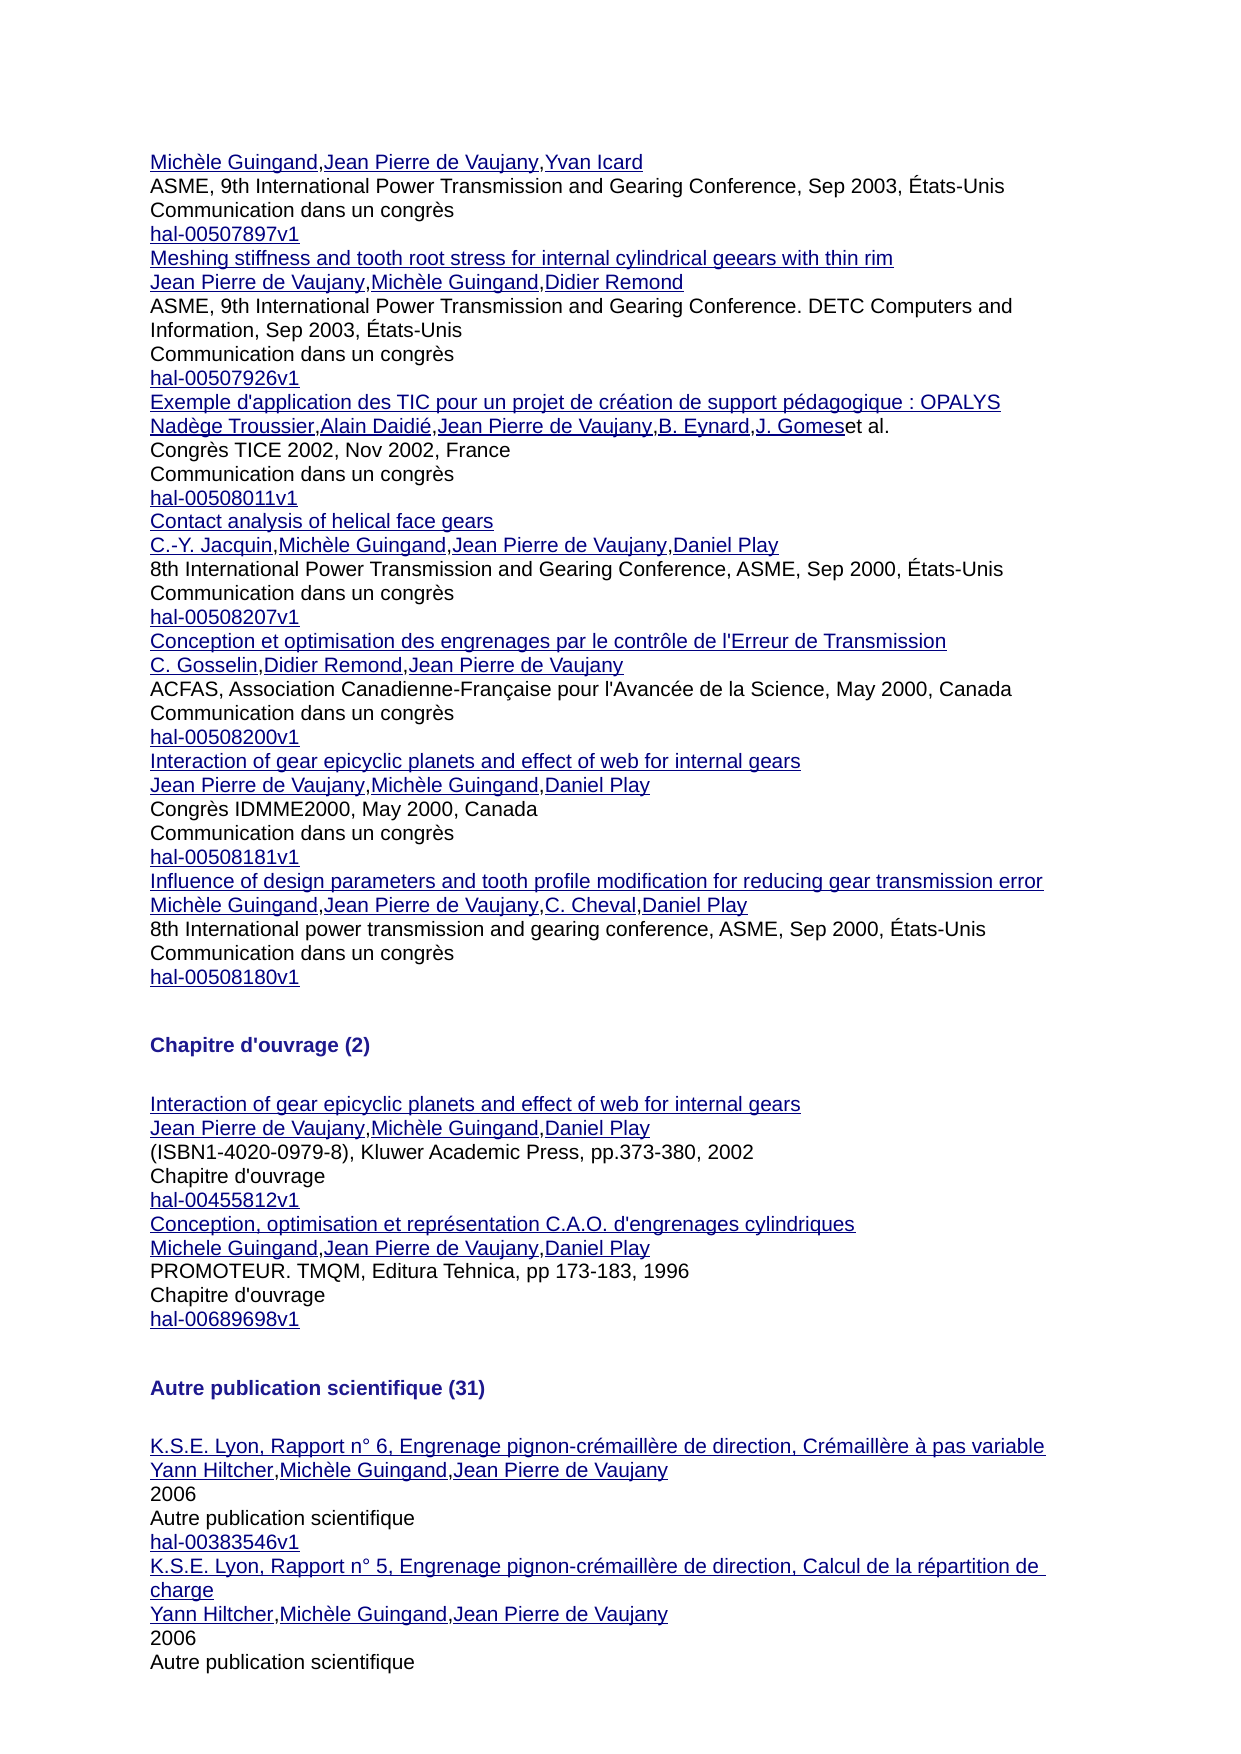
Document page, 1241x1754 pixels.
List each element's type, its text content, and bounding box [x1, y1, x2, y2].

table_cell Meshing stiffness and tooth root stress for internal cylindrical geears with thin rim Jean Pierre de Vaujany,Michèle Guingand,Didier Remond ASME, 9th International Power Transmission and Gearing Conference. DETC Computers and Information, Sep 2003, États-Unis Communication dans un congrès hal-00507926v1 [150, 246, 1090, 389]
table_cell Interaction of gear epicyclic planets and effect of web for internal gears Jean Pierre de Vaujany,Michèle Guingand,Daniel Play Congrès IDMME2000, May 2000, Canada Communication dans un congrès hal-00508181v1 [150, 749, 1090, 869]
table_cell K.S.E. Lyon, Rapport n° 5, Engrenage pignon-crémaillère de direction, Calcul de la répartition de charge Yann Hiltcher,Michèle Guingand,Jean Pierre de Vaujany 2006 Autre publication scientifique [150, 1554, 1090, 1674]
table_cell Conception et optimisation des engrenages par le contrôle de l'Erreur de Transmission C. Gosselin,Didier Remond,Jean Pierre de Vaujany ACFAS, Association Canadienne-Française pour l'Avancée de la Science, May 2000, Canada Communication dans un congrès hal-00508200v1 [150, 629, 1090, 749]
table_cell Influence of design parameters and tooth profile modification for reducing gear transmission error Michèle Guingand,Jean Pierre de Vaujany,C. Cheval,Daniel Play 8th International power transmission and gearing conference, ASME, Sep 2000, États-Unis Communication dans un congrès hal-00508180v1 [150, 869, 1090, 988]
table_header Interaction of gear epicyclic planets and effect of web for internal gears Jean Pierre de Vaujany,Michèle Guingand,Daniel Play (ISBN1-4020-0979-8), Kluwer Academic Press, pp.373-380, 2002 Chapitre d'ouvrage hal-00455812v1 [150, 1092, 1090, 1211]
table_header K.S.E. Lyon, Rapport n° 6, Engrenage pignon-crémaillère de direction, Crémaillère à pas variable Yann Hiltcher,Michèle Guingand,Jean Pierre de Vaujany 2006 Autre publication scientifique hal-00383546v1 [150, 1434, 1090, 1554]
table_cell Contact analysis of helical face gears C.-Y. Jacquin,Michèle Guingand,Jean Pierre de Vaujany,Daniel Play 8th International Power Transmission and Gearing Conference, ASME, Sep 2000, États-Unis Communication dans un congrès hal-00508207v1 [150, 509, 1090, 629]
table_cell Conception, optimisation et représentation C.A.O. d'engrenages cylindriques Michele Guingand,Jean Pierre de Vaujany,Daniel Play PROMOTEUR. TMQM, Editura Tehnica, pp 173-183, 1996 Chapitre d'ouvrage hal-00689698v1 [150, 1211, 1090, 1331]
table_cell Michèle Guingand,Jean Pierre de Vaujany,Yvan Icard ASME, 9th International Power Transmission and Gearing Conference, Sep 2003, États-Unis Communication dans un congrès hal-00507897v1 [150, 150, 1090, 246]
subtitle Chapitre d'ouvrage (2) [150, 1033, 1090, 1057]
subtitle Autre publication scientifique (31) [150, 1376, 1090, 1400]
table_cell Exemple d'application des TIC pour un projet de création de support pédagogique : OPALYS Nadège Troussier,Alain Daidié,Jean Pierre de Vaujany,B. Eynard,J. Gomeset al. Congrès TICE 2002, Nov 2002, France Communication dans un congrès hal-00508011v1 [150, 390, 1090, 509]
